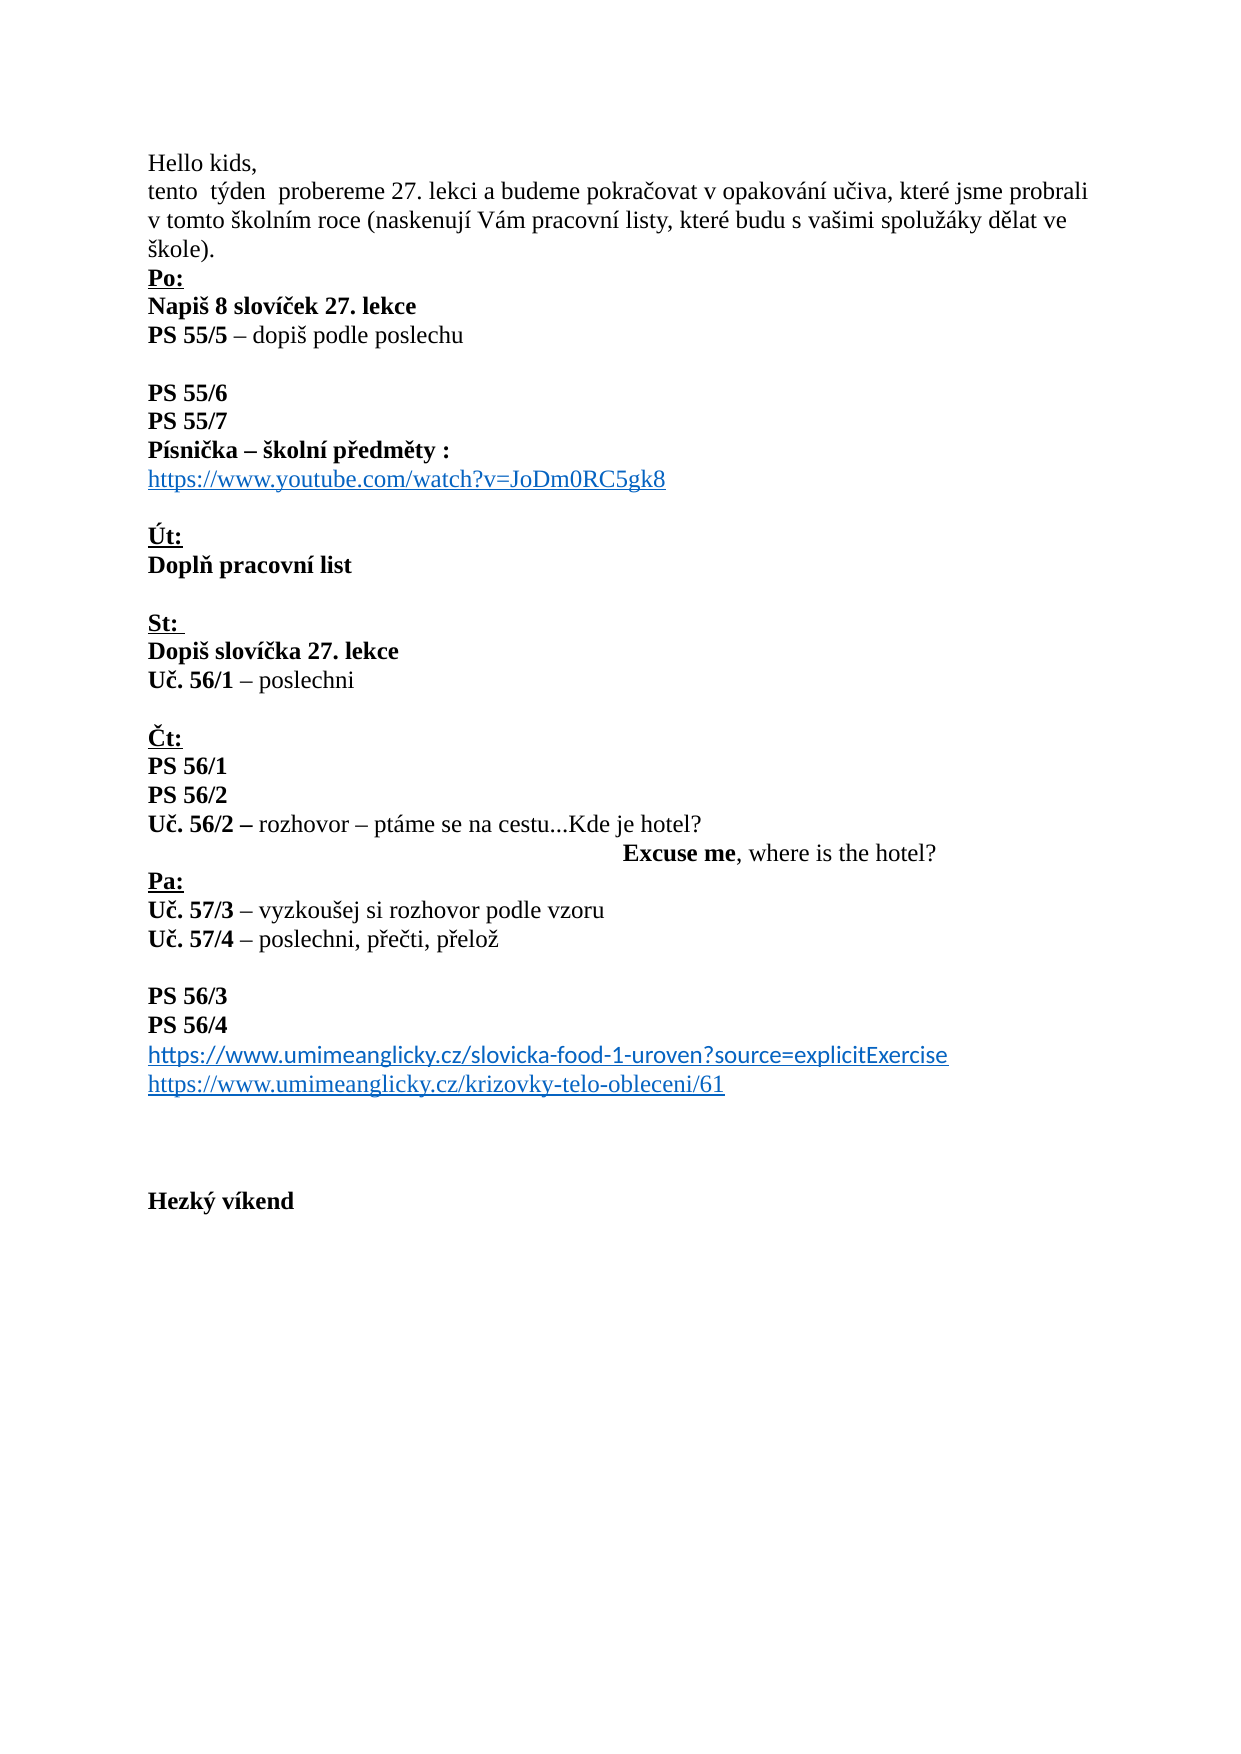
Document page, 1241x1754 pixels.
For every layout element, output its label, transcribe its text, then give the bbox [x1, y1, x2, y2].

text PS 55/5 – dopiš podle poslechu [148, 320, 1093, 349]
text Uč. 57/4 – poslechni, přečti, přelož [148, 924, 1093, 953]
text PS 56/4 [148, 1010, 1093, 1039]
text https://www.umimeanglicky.cz/slovicka-food-1-uroven?source=explicitExercise [148, 1039, 1093, 1069]
text Písnička – školní předměty : [148, 435, 1093, 464]
text St: [148, 608, 1093, 636]
text PS 55/6 [148, 378, 1093, 406]
text Čt: [148, 723, 1093, 751]
text Po: [148, 263, 1093, 291]
text Hezký víkend [148, 1186, 1093, 1215]
text tento týden probereme 27. lekci a budeme pokračovat v opakování učiva, které jsme probrali v tomto školním roce (naskenují Vám pracovní listy, které budu s vašimi spolužáky dělat ve škole). [148, 176, 1093, 263]
text PS 56/1 [148, 751, 1093, 780]
text Uč. 56/2 – rozhovor – ptáme se na cestu...Kde je hotel? [148, 809, 1093, 838]
text Excuse me, where is the hotel? [148, 838, 1093, 866]
text PS 55/7 [148, 406, 1093, 435]
text Dopiš slovíčka 27. lekce [148, 636, 1093, 665]
text Napiš 8 slovíček 27. lekce [148, 291, 1093, 320]
text Uč. 57/3 – vyzkoušej si rozhovor podle vzoru [148, 895, 1093, 924]
text Doplň pracovní list [148, 550, 1093, 579]
text PS 56/2 [148, 780, 1093, 809]
text Hello kids, [148, 148, 1093, 176]
text Út: [148, 521, 1093, 550]
text https://www.youtube.com/watch?v=JoDm0RC5gk8 [148, 464, 1093, 493]
text Pa: [148, 866, 1093, 895]
text PS 56/3 [148, 981, 1093, 1010]
text https://www.umimeanglicky.cz/krizovky-telo-obleceni/61 [148, 1069, 1093, 1098]
text Uč. 56/1 – poslechni [148, 665, 1093, 694]
